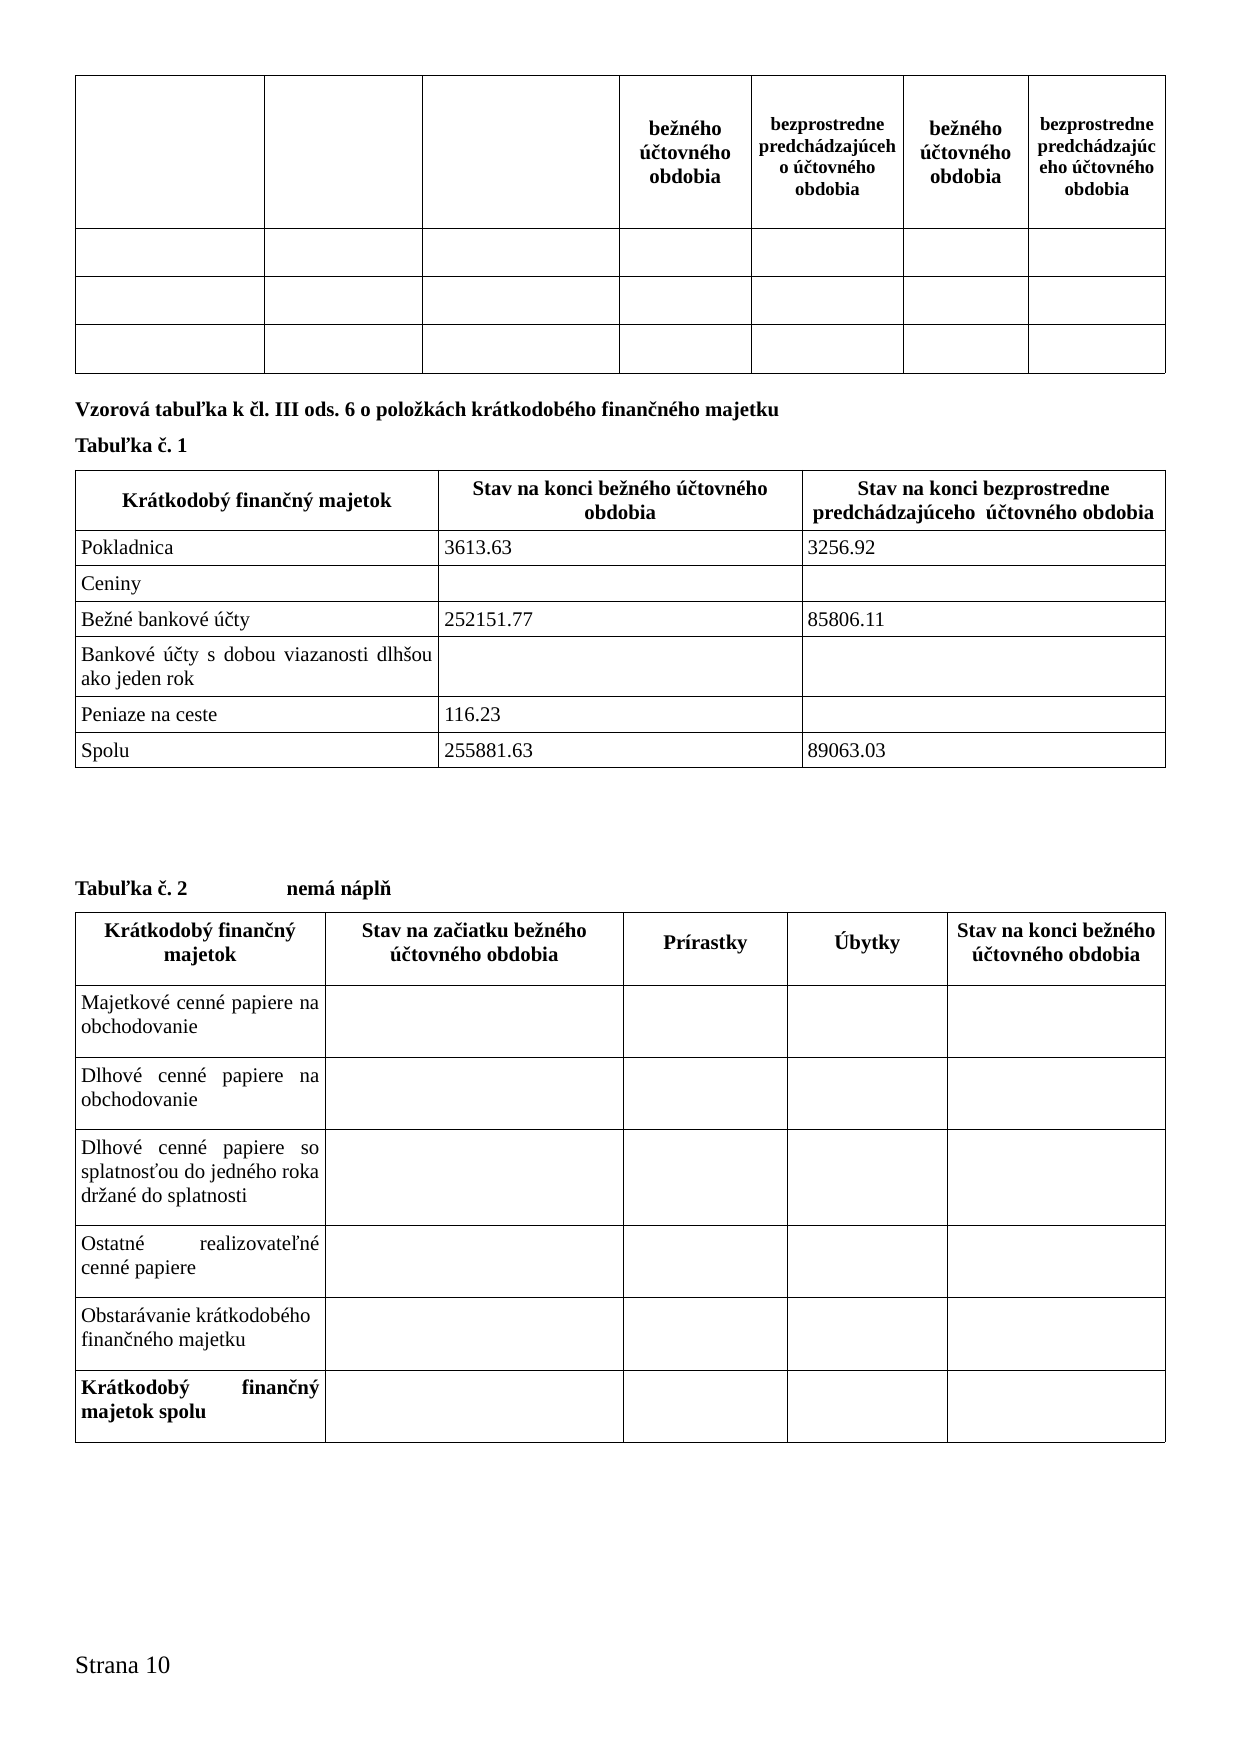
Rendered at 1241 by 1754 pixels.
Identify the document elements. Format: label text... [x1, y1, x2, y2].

table_cell [624, 1371, 787, 1442]
table_cell [624, 1298, 787, 1369]
table_cell [1029, 229, 1165, 276]
table_cell [439, 566, 802, 601]
table_header Stav na začiatku bežného účtovného obdobia [326, 913, 623, 984]
table_cell [326, 1058, 623, 1129]
table_cell 89063,03 [803, 733, 1165, 767]
table_header Krátkodobý finančný majetok [76, 913, 325, 984]
table_cell Bežné bankové účty [76, 602, 438, 636]
table_cell [624, 1226, 787, 1297]
table_cell [624, 986, 787, 1057]
table_cell Spolu [76, 733, 438, 767]
table_cell [326, 1298, 623, 1369]
table_header Stav na konci bežného účtovného obdobia [948, 913, 1165, 984]
table_cell [326, 1371, 623, 1442]
table_cell [948, 1058, 1165, 1129]
table_cell Bankové účty s dobou viazanosti dlhšou ako jeden rok [76, 637, 438, 696]
table_cell [904, 277, 1028, 324]
table_cell [948, 1226, 1165, 1297]
table_cell [788, 1058, 947, 1129]
table_cell [620, 277, 751, 324]
table_cell [423, 76, 619, 228]
text [75, 1576, 1165, 1600]
text Tabuľka č. 1 [75, 433, 1165, 457]
table_cell [423, 277, 619, 324]
table_cell 85806,11 [803, 602, 1165, 636]
table_cell bezprostredne predchádzajúceho účtovného obdobia [1029, 76, 1165, 228]
table_cell [620, 229, 751, 276]
text Vzorová tabuľka k čl. III ods. 6 o položkách krátkodobého finančného majetku [75, 374, 1165, 421]
table_cell [788, 1298, 947, 1369]
table_cell [788, 1371, 947, 1442]
table_cell Dlhové cenné papiere na obchodovanie [76, 1058, 325, 1129]
table_cell [803, 566, 1165, 601]
table_cell Ostatné realizovateľné cenné papiere [76, 1226, 325, 1297]
table_cell [326, 1130, 623, 1225]
table_cell [265, 277, 422, 324]
table_cell Peniaze na ceste [76, 697, 438, 732]
table_cell [326, 986, 623, 1057]
table_header Úbytky [788, 913, 947, 984]
table_header Stav na konci bežného účtovného obdobia [439, 471, 802, 529]
table_header Krátkodobý finančný majetok [76, 471, 438, 529]
table_cell 116,23 [439, 697, 802, 732]
table_cell Pokladnica [76, 531, 438, 565]
table_cell [624, 1058, 787, 1129]
table_cell [423, 325, 619, 372]
table_cell [803, 697, 1165, 732]
table_cell [423, 229, 619, 276]
table_cell [76, 229, 264, 276]
table_cell [1029, 325, 1165, 372]
table_cell Obstarávanie krátkodobého finančného majetku [76, 1298, 325, 1369]
table_cell [76, 76, 264, 228]
table_cell Dlhové cenné papiere so splatnosťou do jedného roka držané do splatnosti [76, 1130, 325, 1225]
table_cell [904, 229, 1028, 276]
table_cell [904, 325, 1028, 372]
table_cell 255881,63 [439, 733, 802, 767]
table_cell Ceniny [76, 566, 438, 601]
table_cell bežného účtovného obdobia [904, 76, 1028, 228]
table_cell [788, 986, 947, 1057]
text Tabuľka č. 2 nemá náplň [75, 876, 1165, 900]
table_cell [1029, 277, 1165, 324]
table_cell [788, 1226, 947, 1297]
table_cell [752, 277, 903, 324]
table_cell [948, 1298, 1165, 1369]
table_cell [803, 637, 1165, 696]
table_cell [948, 1371, 1165, 1442]
table_cell [265, 76, 422, 228]
table_cell [620, 325, 751, 372]
table_header Prírastky [624, 913, 787, 984]
table_cell [752, 325, 903, 372]
table_cell [76, 325, 264, 372]
table_cell [752, 229, 903, 276]
table_cell 3613,63 [439, 531, 802, 565]
table_cell [265, 229, 422, 276]
table_cell bezprostredne predchádzajúceho účtovného obdobia [752, 76, 903, 228]
table_cell [788, 1130, 947, 1225]
table_cell Krátkodobý finančný majetok spolu [76, 1371, 325, 1442]
table_cell 3256,92 [803, 531, 1165, 565]
table_cell [439, 637, 802, 696]
table_cell [265, 325, 422, 372]
table_cell [948, 986, 1165, 1057]
table_cell bežného účtovného obdobia [620, 76, 751, 228]
table_cell Majetkové cenné papiere na obchodovanie [76, 986, 325, 1057]
table_cell [76, 277, 264, 324]
table_header Stav na konci bezprostredne predchádzajúceho účtovného obdobia [803, 471, 1165, 529]
table_cell [326, 1226, 623, 1297]
table_cell [624, 1130, 787, 1225]
table_cell 252151,77 [439, 602, 802, 636]
table_cell [948, 1130, 1165, 1225]
